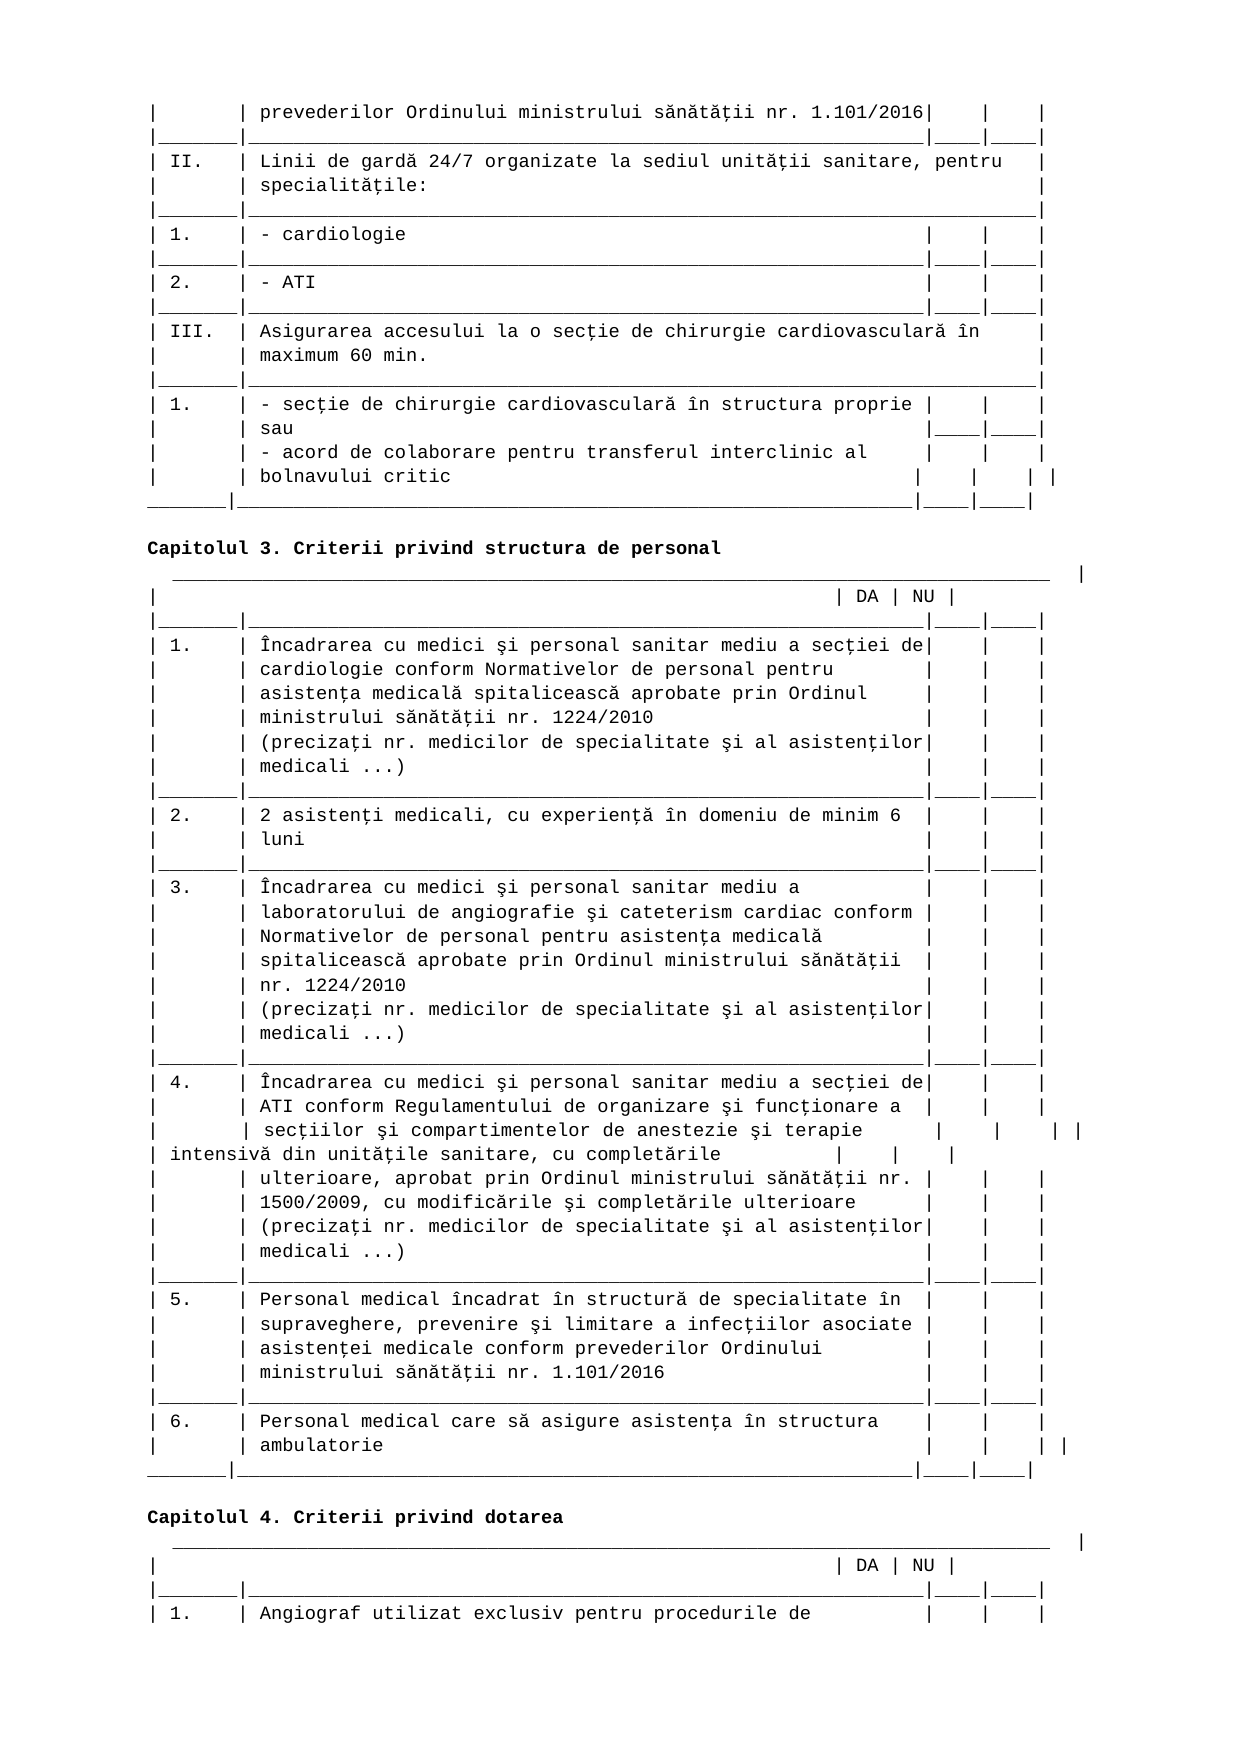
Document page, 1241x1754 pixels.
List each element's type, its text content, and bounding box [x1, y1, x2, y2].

text | | luni | | | [147, 830, 1087, 851]
text |_______|____________________________________________________________|____|____| [147, 1266, 1083, 1287]
text Capitolul 3. Criterii privind structura de personal [147, 539, 1180, 560]
text |_______|____________________________________________________________|____|____| [147, 854, 1083, 875]
text | III. | Asigurarea accesului la o secţie de chirurgie cardiovasculară în | [147, 321, 1087, 343]
text |_______|____________________________________________________________|____|____| [147, 781, 1083, 802]
text | | ministrului sănătăţii nr. 1.101/2016 | | | [147, 1363, 1087, 1384]
text | II. | Linii de gardă 24/7 organizate la sediul unităţii sanitare, pentru | [147, 152, 1087, 173]
text |_______|____________________________________________________________|____|____| [147, 297, 1083, 318]
text | | medicali ...) | | | [147, 1024, 1087, 1045]
text | 6. | Personal medical care să asigure asistenţa în structura | | | [147, 1411, 1087, 1433]
text | | - acord de colaborare pentru transferul interclinic al | | | [147, 443, 1087, 464]
text | 1. | Angiograf utilizat exclusiv pentru procedurile de | | | [147, 1604, 1087, 1625]
text ______________________________________________________________________________ | | | DA | NU | [147, 563, 1087, 608]
text | 5. | Personal medical încadrat în structură de specialitate în | | | [147, 1290, 1087, 1311]
text |_______|____________________________________________________________|____|____| [147, 249, 1083, 270]
text | | ATI conform Regulamentului de organizare şi funcţionare a | | | [147, 1097, 1087, 1118]
text | | (precizaţi nr. medicilor de specialitate şi al asistenţilor| | | [147, 1217, 1087, 1238]
text | 4. | Încadrarea cu medici şi personal sanitar mediu a secţiei de| | | [147, 1072, 1087, 1094]
text | | medicali ...) | | | [147, 1242, 1087, 1263]
text |_______|____________________________________________________________|____|____| [147, 127, 1083, 148]
text | | prevederilor Ordinului ministrului sănătăţii nr. 1.101/2016| | | [147, 103, 1087, 124]
text | 3. | Încadrarea cu medici şi personal sanitar mediu a | | | [147, 878, 1087, 899]
text | | spitalicească aprobate prin Ordinul ministrului sănătăţii | | | [147, 951, 1087, 972]
text | | ministrului sănătăţii nr. 1224/2010 | | | [147, 708, 1087, 729]
text |_______|____________________________________________________________|____|____| [147, 1048, 1083, 1069]
text | | asistenţei medicale conform prevederilor Ordinului | | | [147, 1339, 1087, 1360]
text | | (precizaţi nr. medicilor de specialitate şi al asistenţilor| | | [147, 733, 1087, 754]
text | | asistenţa medicală spitalicească aprobate prin Ordinul | | | [147, 684, 1087, 705]
text | 2. | 2 asistenţi medicali, cu experienţă în domeniu de minim 6 | | | [147, 805, 1087, 827]
text | | sau |____|____| [147, 418, 1087, 440]
text |_______|______________________________________________________________________| [147, 200, 1083, 221]
text |_______|____________________________________________________________|____|____| [147, 611, 1083, 632]
text | | nr. 1224/2010 | | | [147, 975, 1087, 997]
text | | laboratorului de angiografie şi cateterism cardiac conform | | | [147, 902, 1087, 924]
text | | ulterioare, aprobat prin Ordinul ministrului sănătăţii nr. | | | [147, 1169, 1087, 1190]
text | | (precizaţi nr. medicilor de specialitate şi al asistenţilor| | | [147, 999, 1087, 1021]
text |_______|______________________________________________________________________| [147, 370, 1083, 391]
text | | 1500/2009, cu modificările şi completările ulterioare | | | [147, 1193, 1087, 1214]
text Capitolul 4. Criterii privind dotarea [147, 1507, 1180, 1529]
text | | maximum 60 min. | [147, 346, 1087, 367]
text | | Normativelor de personal pentru asistenţa medicală | | | [147, 927, 1087, 948]
text | 1. | - secţie de chirurgie cardiovasculară în structura proprie | | | [147, 394, 1087, 416]
text ______________________________________________________________________________ | | | DA | NU | [147, 1532, 1087, 1577]
text | | cardiologie conform Normativelor de personal pentru | | | [147, 660, 1087, 681]
text |_______|____________________________________________________________|____|____| [147, 1387, 1083, 1408]
text | 1. | - cardiologie | | | [147, 224, 1087, 246]
text | 2. | - ATI | | | [147, 273, 1083, 294]
text | | medicali ...) | | | [147, 757, 1087, 778]
text | | supraveghere, prevenire şi limitare a infecţiilor asociate | | | [147, 1314, 1087, 1336]
text |_______|____________________________________________________________|____|____| [147, 1580, 1083, 1601]
text | | bolnavului critic | | | |_______|____________________________________________________________|____|____| [147, 467, 1083, 512]
text | | secţiilor şi compartimentelor de anestezie şi terapie | | | | | intensivă din unităţile sanitare, cu completările | | | [147, 1121, 1087, 1166]
text | 1. | Încadrarea cu medici şi personal sanitar mediu a secţiei de| | | [147, 636, 1087, 657]
text | | specialităţile: | [147, 176, 1087, 197]
text | | ambulatorie | | | |_______|____________________________________________________________|____|____| [147, 1436, 1083, 1481]
